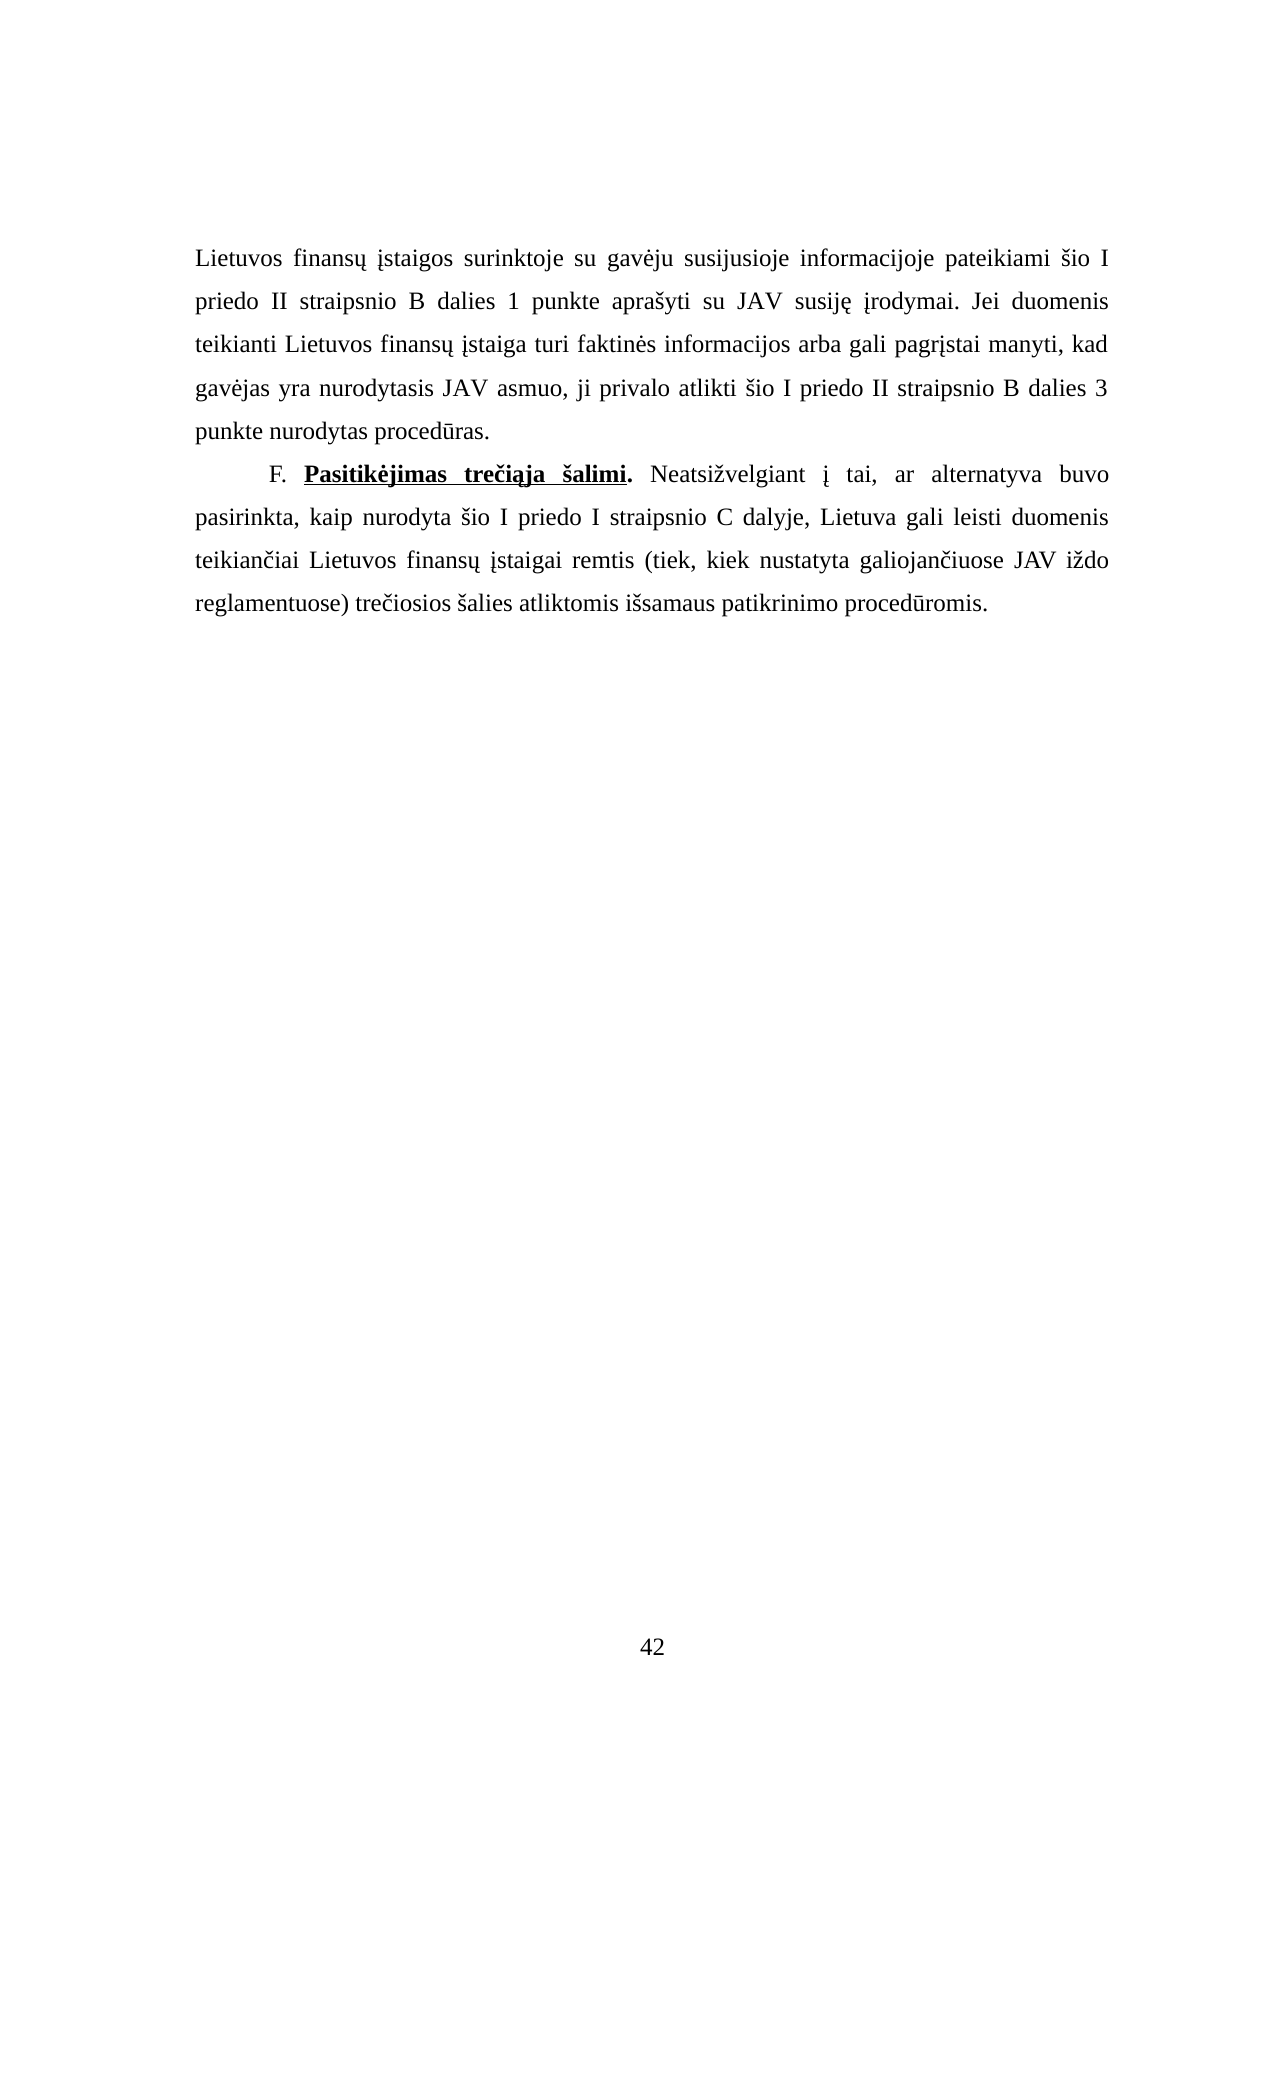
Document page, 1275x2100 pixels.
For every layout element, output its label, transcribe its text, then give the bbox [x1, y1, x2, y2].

text F. Pasitikėjimas trečiąja šalimi. Neatsižvelgiant į tai, ar alternatyva buvo pasirinkta, kaip nurodyta šio I priedo I straipsnio C dalyje, Lietuva gali leisti duomenis teikiančiai Lietuvos finansų įstaigai remtis (tiek, kiek nustatyta galiojančiuose JAV iždo reglamentuose) trečiosios šalies atliktomis išsamaus patikrinimo procedūromis. [195, 459, 1109, 617]
text Lietuvos finansų įstaigos surinktoje su gavėju susijusioje informacijoje pateikiami šio I priedo II straipsnio B dalies 1 punkte aprašyti su JAV susiję įrodymai. Jei duomenis teikianti Lietuvos finansų įstaiga turi faktinės informacijos arba gali pagrįstai manyti, kad gavėjas yra nurodytasis JAV asmuo, ji privalo atlikti šio I priedo II straipsnio B dalies 3 punkte nurodytas procedūras. [195, 243, 1109, 444]
